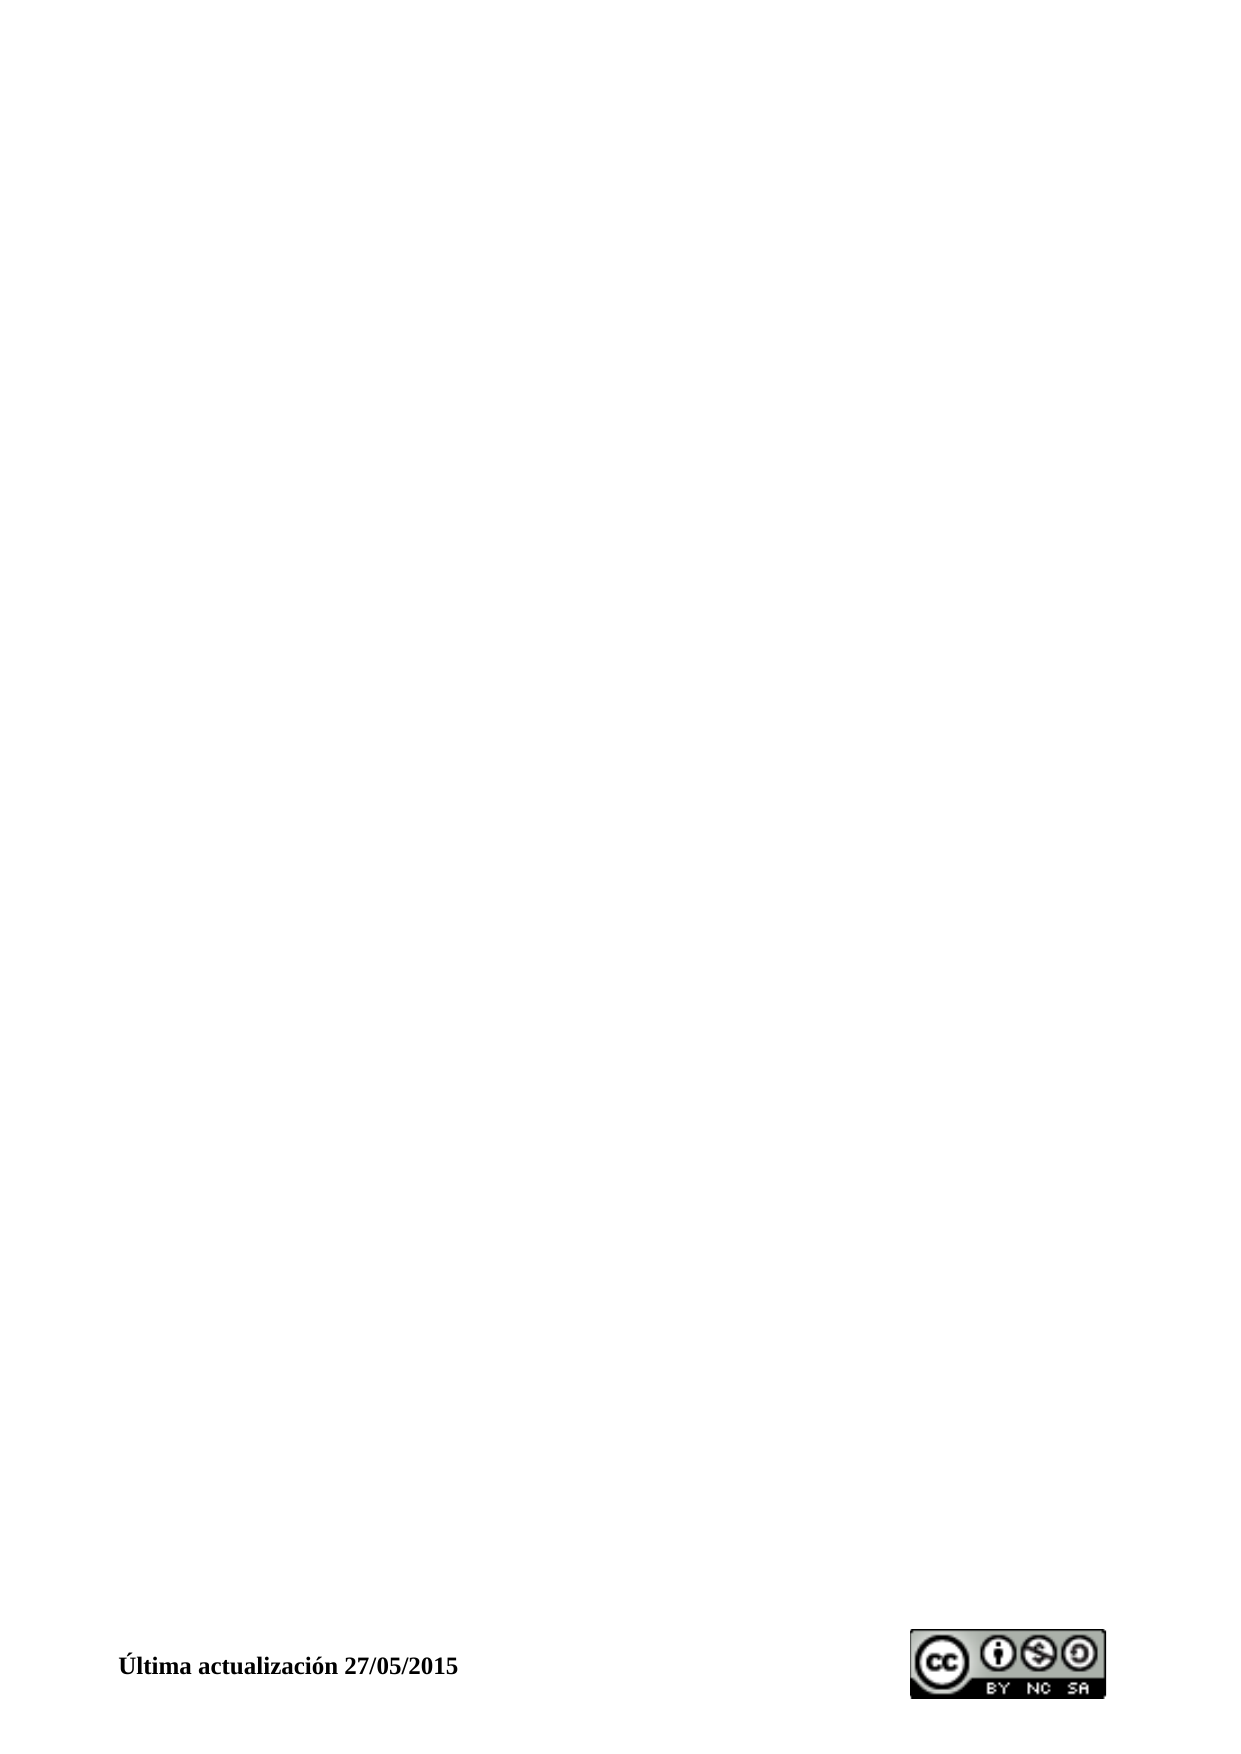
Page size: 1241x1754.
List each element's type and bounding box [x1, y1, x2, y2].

picture [910, 1629, 1107, 1699]
